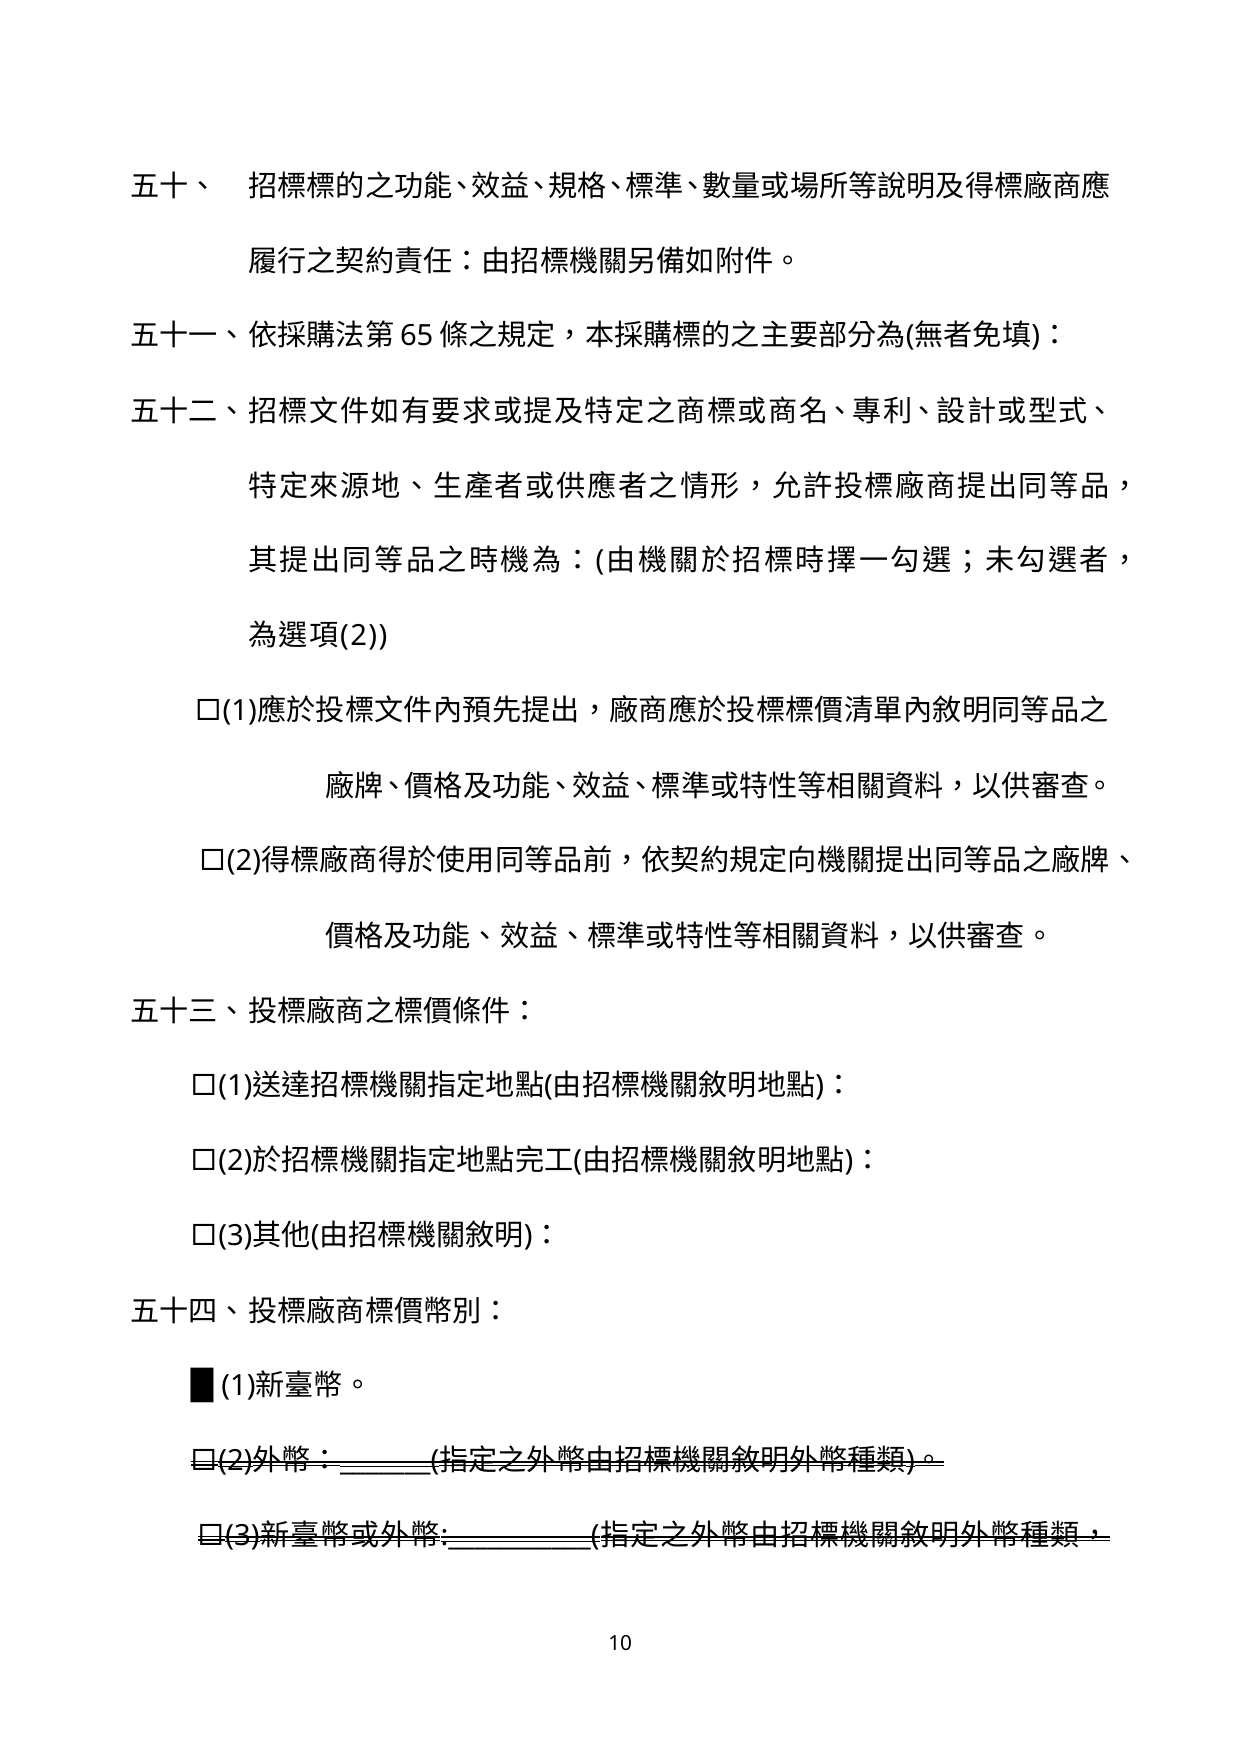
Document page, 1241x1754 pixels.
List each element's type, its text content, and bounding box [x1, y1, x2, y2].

text (3)其他(由招標機關敘明)： [130, 1196, 1110, 1271]
list 招標標的之功能、效益、規格、標準、數量或場所等說明及得標廠商應履行之契約責任：由招標機關另備如附件。 [130, 146, 1110, 296]
text (3)新臺幣或外幣:___________(指定之外幣由招標機關敘明外幣種類， [130, 1496, 1110, 1571]
list 依採購法第65條之規定，本採購標的之主要部分為(無者免填)： [130, 296, 1110, 371]
text (1)應於投標文件內預先提出，廠商應於投標標價清單內敘明同等品之廠牌、價格及功能、效益、標準或特性等相關資料，以供審查。 [130, 671, 1110, 821]
text (1)送達招標機關指定地點(由招標機關敘明地點)： [130, 1046, 1110, 1121]
list 投標廠商之標價條件： [130, 971, 1110, 1046]
list 投標廠商標價幣別： [130, 1271, 1110, 1346]
text (2)外幣：_______(指定之外幣由招標機關敘明外幣種類)。 [130, 1421, 1110, 1496]
text █(1)新臺幣。 [130, 1346, 1110, 1421]
text (2)得標廠商得於使用同等品前，依契約規定向機關提出同等品之廠牌、價格及功能、效益、標準或特性等相關資料，以供審查。 [130, 821, 1110, 971]
list 招標文件如有要求或提及特定之商標或商名、專利、設計或型式、特定來源地、生產者或供應者之情形，允許投標廠商提出同等品，其提出同等品之時機為：(由機關於招標時擇一勾選；未勾選者，為選項(2)) [130, 371, 1110, 671]
text (2)於招標機關指定地點完工(由招標機關敘明地點)： [130, 1121, 1110, 1196]
